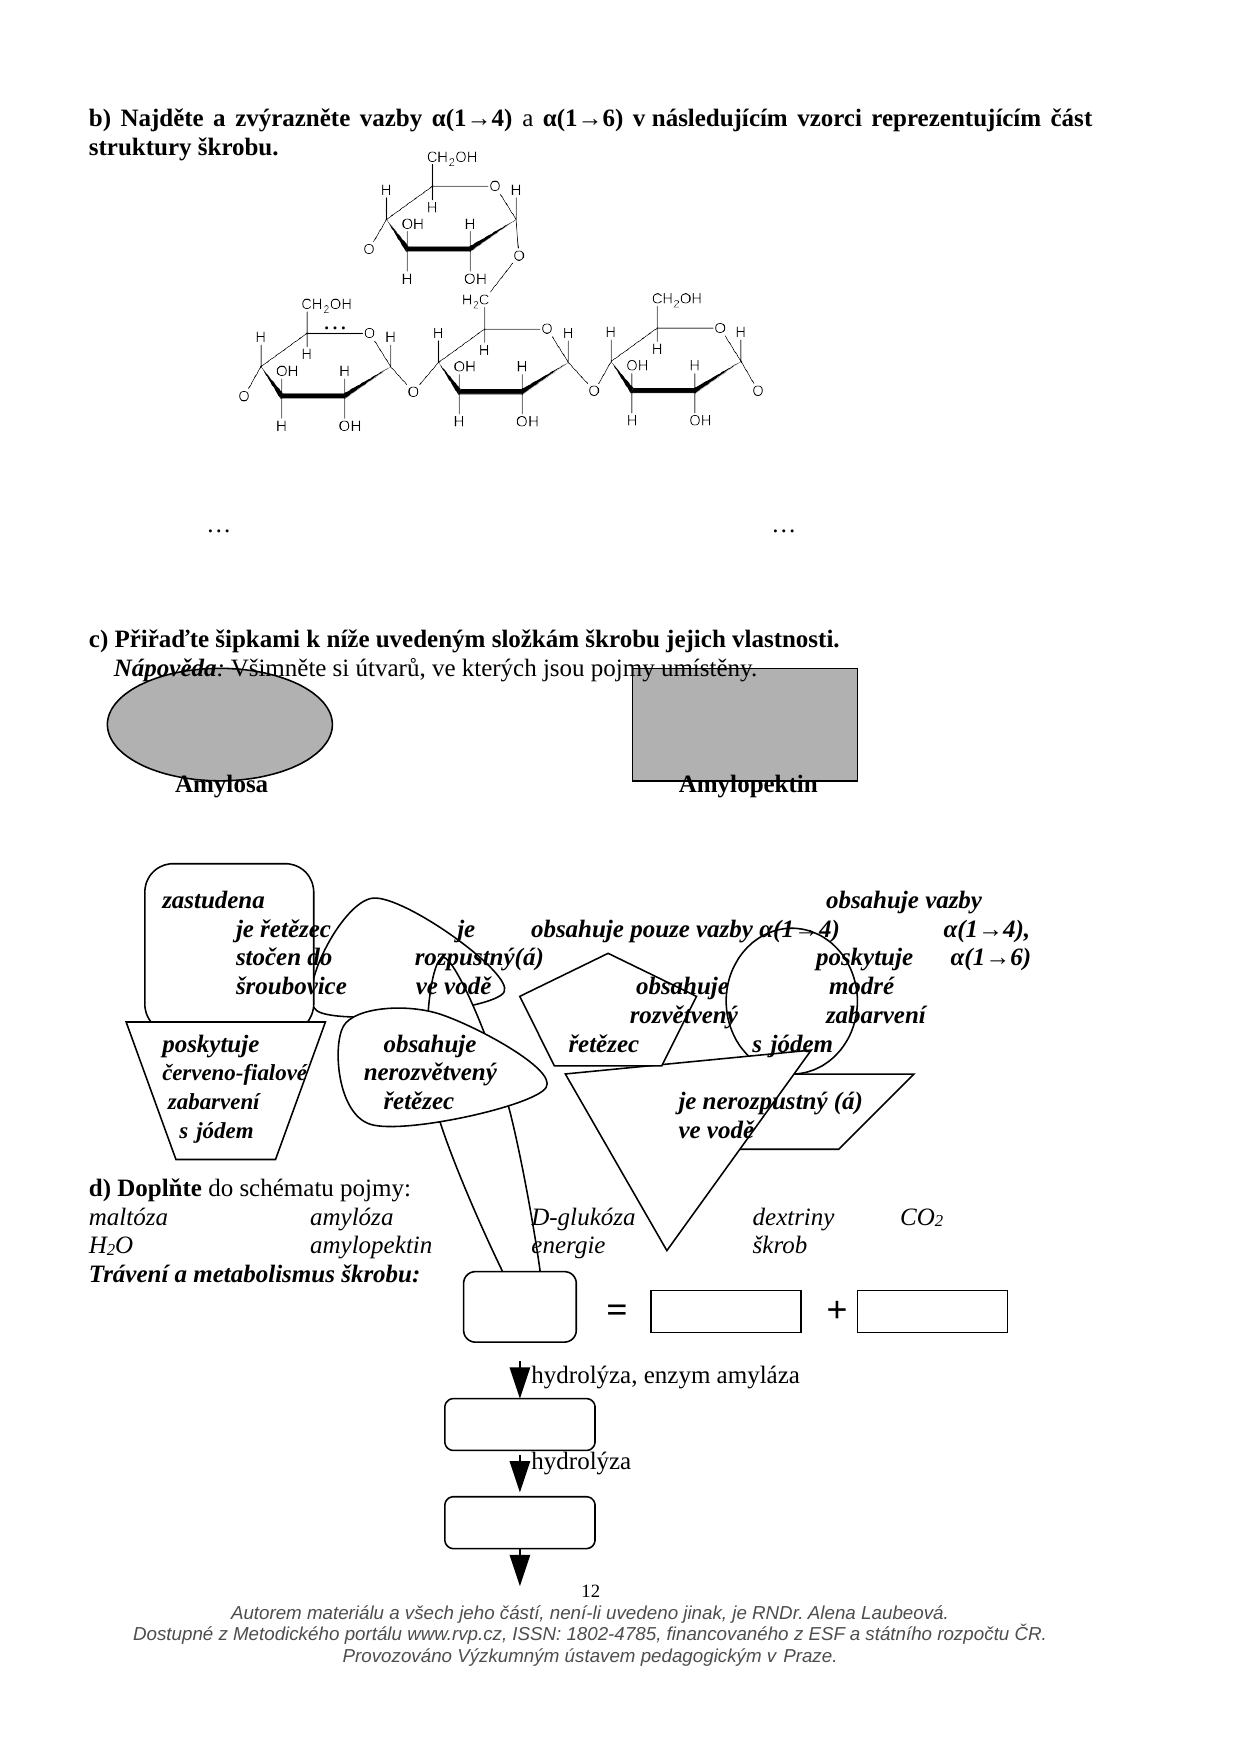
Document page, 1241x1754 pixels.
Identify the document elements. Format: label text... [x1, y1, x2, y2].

text zastudena obsahuje vazby je řetězec je obsahuje pouze vazby α(1→4) α(1→4), stočen do rozpustný(á) poskytuje α(1→6) šroubovice ve vodě obsahuje modré rozvětvený zabarvení poskytuje obsahuje řetězec s jódem červeno-fialové nerozvětvený zabarvení řetězec je nerozpustný (á) s jódem ve vodě [283, 1010, 446, 1144]
text … … [89, 509, 1093, 566]
text Amylosa Amylopektin [89, 769, 1093, 798]
text c) Přiřaďte šipkami k níže uvedeným složkám škrobu jejich vlastnosti. Nápověda: Všimněte si útvarů, ve kterých jsou pojmy umístěny. [89, 624, 1093, 711]
text b) Najděte a zvýrazněte vazby α(1→4) a α(1→6) v následujícím vzorci reprezentujícím část struktury škrobu. [89, 103, 1093, 160]
text hydrolýza, enzym amyláza [89, 1360, 1093, 1388]
text [89, 1288, 462, 1331]
text d) Doplňte do schématu pojmy: maltóza amylóza D-glukóza dextriny CO2 H2O amylopektin energie škrob Trávení a metabolismus škrobu: [89, 1173, 500, 1288]
text zastudena obsahuje vazby je řetězec je obsahuje pouze vazby α(1→4) α(1→4), stočen do rozpustný(á) poskytuje α(1→6) šroubovice ve vodě obsahuje modré rozvětvený zabarvení poskytuje obsahuje řetězec s jódem červeno-fialové nerozvětvený zabarvení řetězec je nerozpustný (á) s jódem ve vodě [314, 885, 1093, 1144]
text hydrolýza [89, 1446, 1093, 1475]
text [613, 306, 1093, 363]
text = + [578, 1288, 1093, 1331]
text d) Doplňte do schématu pojmy: maltóza amylóza D-glukóza dextriny CO2 H2O amylopektin energie škrob Trávení a metabolismus škrobu: [525, 1173, 1093, 1288]
text … [236, 306, 656, 363]
